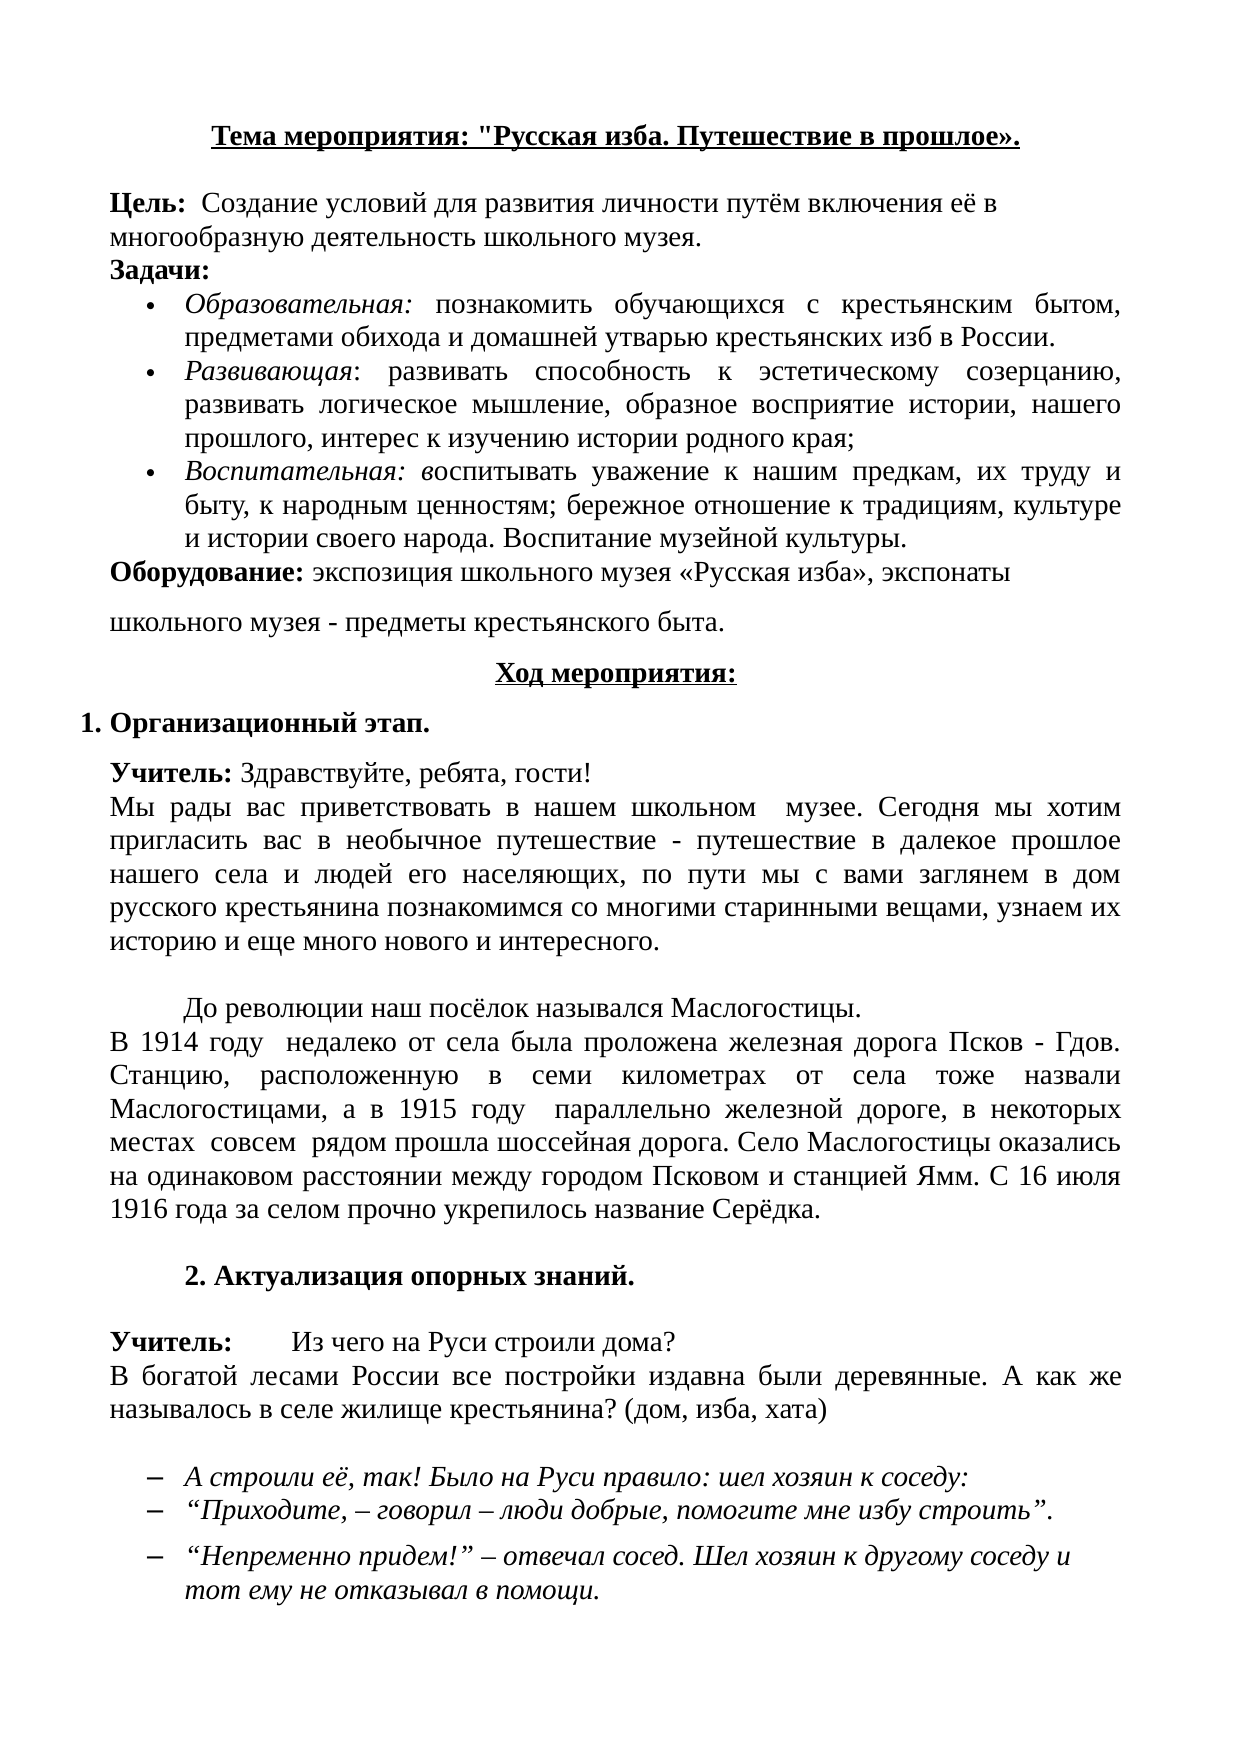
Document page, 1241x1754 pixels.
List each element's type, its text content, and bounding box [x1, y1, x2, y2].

list Организационный этап. [80, 705, 1122, 739]
text Учитель: Из чего на Руси строили дома? [109, 1324, 1122, 1358]
text Мы рады вас приветствовать в нашем школьном музее. Сегодня мы хотим пригласить вас в необычное путешествие - путешествие в далекое прошлое нашего села и людей его населяющих, по пути мы с вами заглянем в дом русского крестьянина познакомимся со многими старинными вещами, узнаем их историю и еще много нового и интересного. [109, 789, 1122, 957]
text Учитель: Здравствуйте, ребята, гости! [109, 755, 1122, 789]
list “Приходите, – говорил – люди добрые, помогите мне избу строить”. [147, 1492, 1122, 1526]
text До революции наш посёлок назывался Маслогостицы. [109, 990, 1122, 1024]
text Тема мероприятия: "Русская изба. Путешествие в прошлое». [109, 118, 1122, 152]
list “Непременно придем!” – отвечал сосед. Шел хозяин к другому соседу и тот ему не отказывал в помощи. [147, 1538, 1122, 1606]
text Цель: Создание условий для развития личности путём включения её в многообразную деятельность школьного музея. [109, 185, 1122, 252]
text Оборудование: экспозиция школьного музея «Русская изба», экспонаты школьного музея - предметы крестьянского быта. [109, 554, 1122, 638]
text В 1914 году недалеко от села была проложена железная дорога Псков - Гдов. Станцию, расположенную в семи километрах от села тоже назвали Маслогостицами, а в 1915 году параллельно железной дороге, в некоторых местах совсем рядом прошла шоссейная дорога. Село Маслогостицы оказались на одинаковом расстоянии между городом Псковом и станцией Ямм. С 16 июля 1916 года за селом прочно укрепилось название Серёдка. [109, 1024, 1122, 1225]
list А строили её, так! Было на Руси правило: шел хозяин к соседу: [147, 1459, 1122, 1492]
text Задачи: [109, 252, 1122, 286]
list Развивающая: развивать способность к эстетическому созерцанию, развивать логическое мышление, образное восприятие истории, нашего прошлого, интерес к изучению истории родного края; [147, 353, 1122, 453]
list Образовательная: познакомить обучающихся с крестьянским бытом, предметами обихода и домашней утварью крестьянских изб в России. [147, 286, 1122, 353]
list 2. Актуализация опорных знаний. [147, 1258, 1122, 1292]
list Воспитательная: воспитывать уважение к нашим предкам, их труду и быту, к народным ценностям; бережное отношение к традициям, культуре и истории своего народа. Воспитание музейной культуры. [147, 453, 1122, 554]
text Ход мероприятия: [109, 655, 1122, 688]
text В богатой лесами России все постройки издавна были деревянные. А как же называлось в селе жилище крестьянина? (дом, изба, хата) [109, 1358, 1122, 1425]
